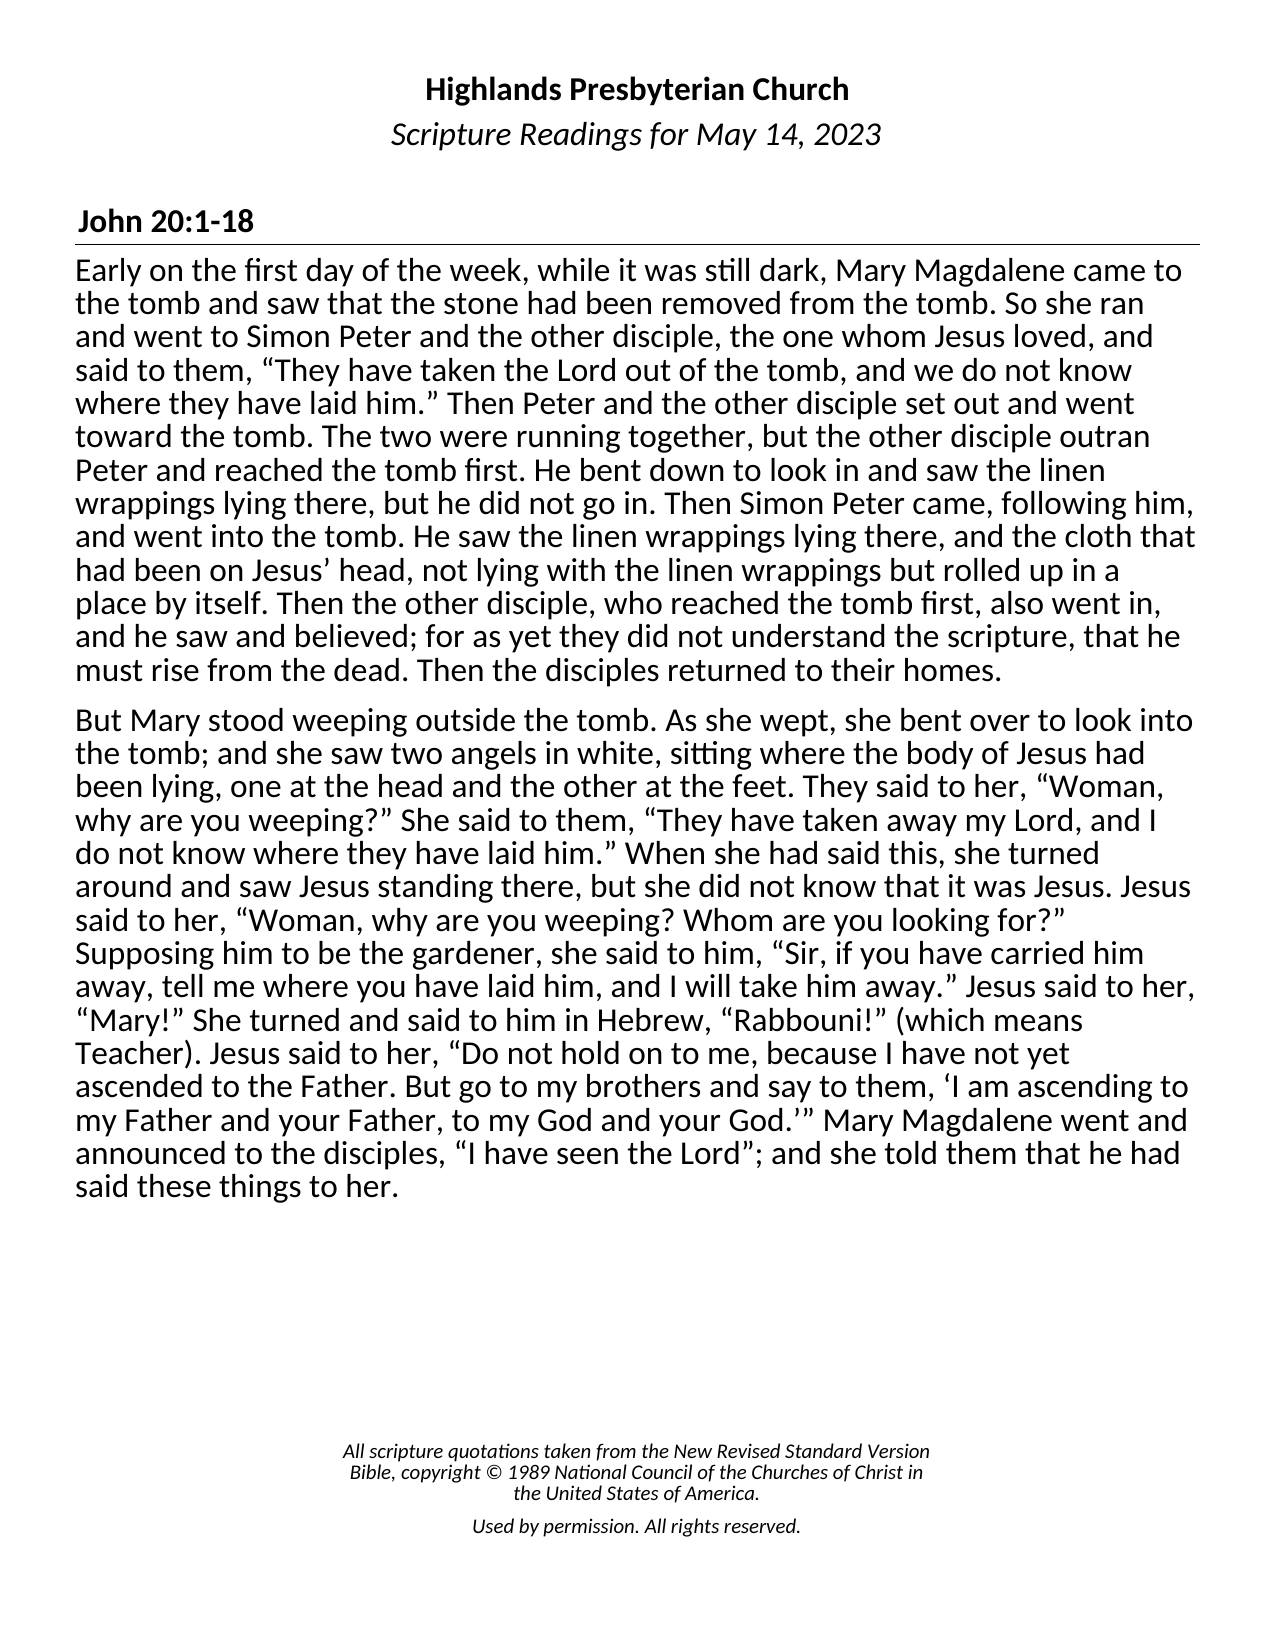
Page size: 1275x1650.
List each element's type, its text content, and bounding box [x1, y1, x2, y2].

subtitle Scripture Readings for May 14, 2023 [75, 120, 1200, 154]
text All scripture quotations taken from the New Revised Standard Version Bible, copyright © 1989 National Council of the Churches of Christ in the United States of America. [337, 1443, 937, 1506]
text Used by permission. All rights reserved. [337, 1518, 937, 1539]
title Highlands Presbyterian Church [75, 75, 1200, 108]
text But Mary stood weeping outside the tomb. As she wept, she bent over to look into the tomb; and she saw two angels in white, sitting where the body of Jesus had been lying, one at the head and the other at the feet. They said to her, “Woman, why are you weeping?” She said to them, “They have taken away my Lord, and I do not know where they have laid him.” When she had said this, she turned around and saw Jesus standing there, but she did not know that it was Jesus. Jesus said to her, “Woman, why are you weeping? Whom are you looking for?” Supposing him to be the gardener, she said to him, “Sir, if you have carried him away, tell me where you have laid him, and I will take him away.” Jesus said to her, “Mary!” She turned and said to him in Hebrew, “Rabbouni!” (which means Teacher). Jesus said to her, “Do not hold on to me, because I have not yet ascended to the Father. But go to my brothers and say to them, ‘I am ascending to my Father and your Father, to my God and your God.’” Mary Magdalene went and announced to the disciples, “I have seen the Lord”; and she told them that he had said these things to her. [75, 706, 1200, 1206]
text Early on the first day of the week, while it was still dark, Mary Magdalene came to the tomb and saw that the stone had been removed from the tomb. So she ran and went to Simon Peter and the other disciple, the one whom Jesus loved, and said to them, “They have taken the Lord out of the tomb, and we do not know where they have laid him.” Then Peter and the other disciple set out and went toward the tomb. The two were running together, but the other disciple outran Peter and reached the tomb first. He bent down to look in and saw the linen wrappings lying there, but he did not go in. Then Simon Peter came, following him, and went into the tomb. He saw the linen wrappings lying there, and the cloth that had been on Jesus’ head, not lying with the linen wrappings but rolled up in a place by itself. Then the other disciple, who reached the tomb first, also went in, and he saw and believed; for as yet they did not understand the scripture, that he must rise from the dead. Then the disciples returned to their homes. [75, 256, 1200, 689]
subtitle John 20:1-18 [75, 204, 1200, 244]
